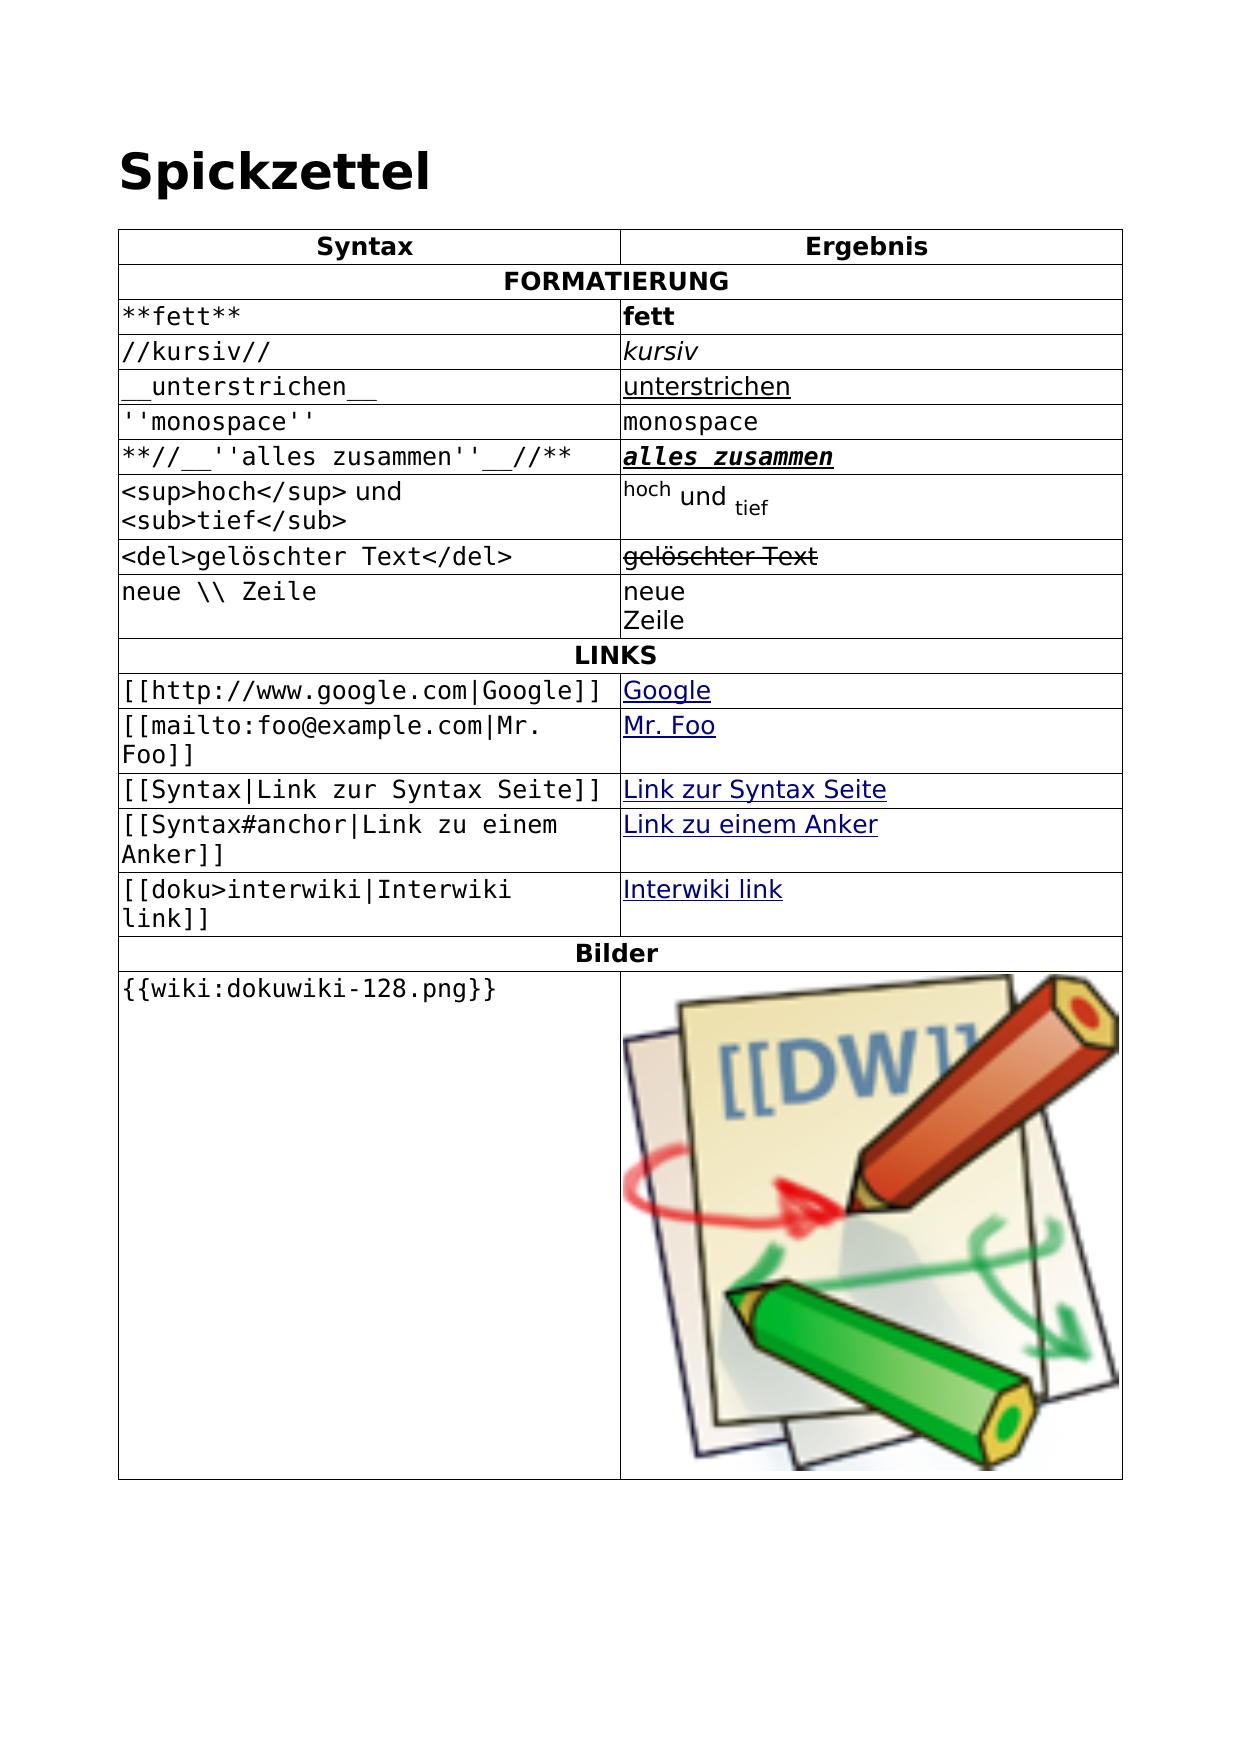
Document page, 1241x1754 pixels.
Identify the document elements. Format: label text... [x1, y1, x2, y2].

table_cell {{wiki:dokuwiki-128.png}} [119, 972, 620, 1479]
table_cell Link zur Syntax Seite [621, 774, 1122, 808]
table_cell neue \\ Zeile [119, 575, 620, 638]
table_cell <sup>hoch</sup> und <sub>tief</sub> [119, 475, 620, 539]
table_cell [[mailto:foo@example.com|Mr. Foo]] [119, 709, 620, 772]
table_cell unterstrichen [621, 370, 1122, 404]
table_cell <del>gelöschter Text</del> [119, 540, 620, 574]
table_cell FORMATIERUNG [119, 265, 1122, 299]
table_cell Google [621, 674, 1122, 708]
table_cell **//__''alles zusammen''__//** [119, 440, 620, 474]
table_cell [[Syntax|Link zur Syntax Seite]] [119, 774, 620, 808]
table_cell monospace [621, 405, 1122, 439]
subtitle Spickzettel [118, 143, 1122, 201]
table_header Ergebnis [621, 230, 1122, 264]
table_header Syntax [119, 230, 620, 264]
table_cell hoch und tief [621, 475, 1122, 539]
table_cell neue Zeile [621, 575, 1122, 638]
table_cell //kursiv// [119, 335, 620, 369]
table_cell alles zusammen [621, 440, 1122, 474]
table_cell ''monospace'' [119, 405, 620, 439]
table_cell [621, 972, 1122, 1479]
table_cell [[doku>interwiki|Interwiki link]] [119, 873, 620, 936]
table_cell gelöschter Text [621, 540, 1122, 574]
table_cell Mr. Foo [621, 709, 1122, 772]
table_cell **fett** [119, 300, 620, 334]
table_cell kursiv [621, 335, 1122, 369]
table_cell [[http://www.google.com|Google]] [119, 674, 620, 708]
table_cell fett [621, 300, 1122, 334]
picture [622, 974, 1120, 1471]
table_cell __unterstrichen__ [119, 370, 620, 404]
table_cell LINKS [119, 639, 1122, 673]
table_cell [[Syntax#anchor|Link zu einem Anker]] [119, 809, 620, 872]
table_cell Link zu einem Anker [621, 809, 1122, 872]
table_cell Bilder [119, 937, 1122, 971]
table_cell Interwiki link [621, 873, 1122, 936]
